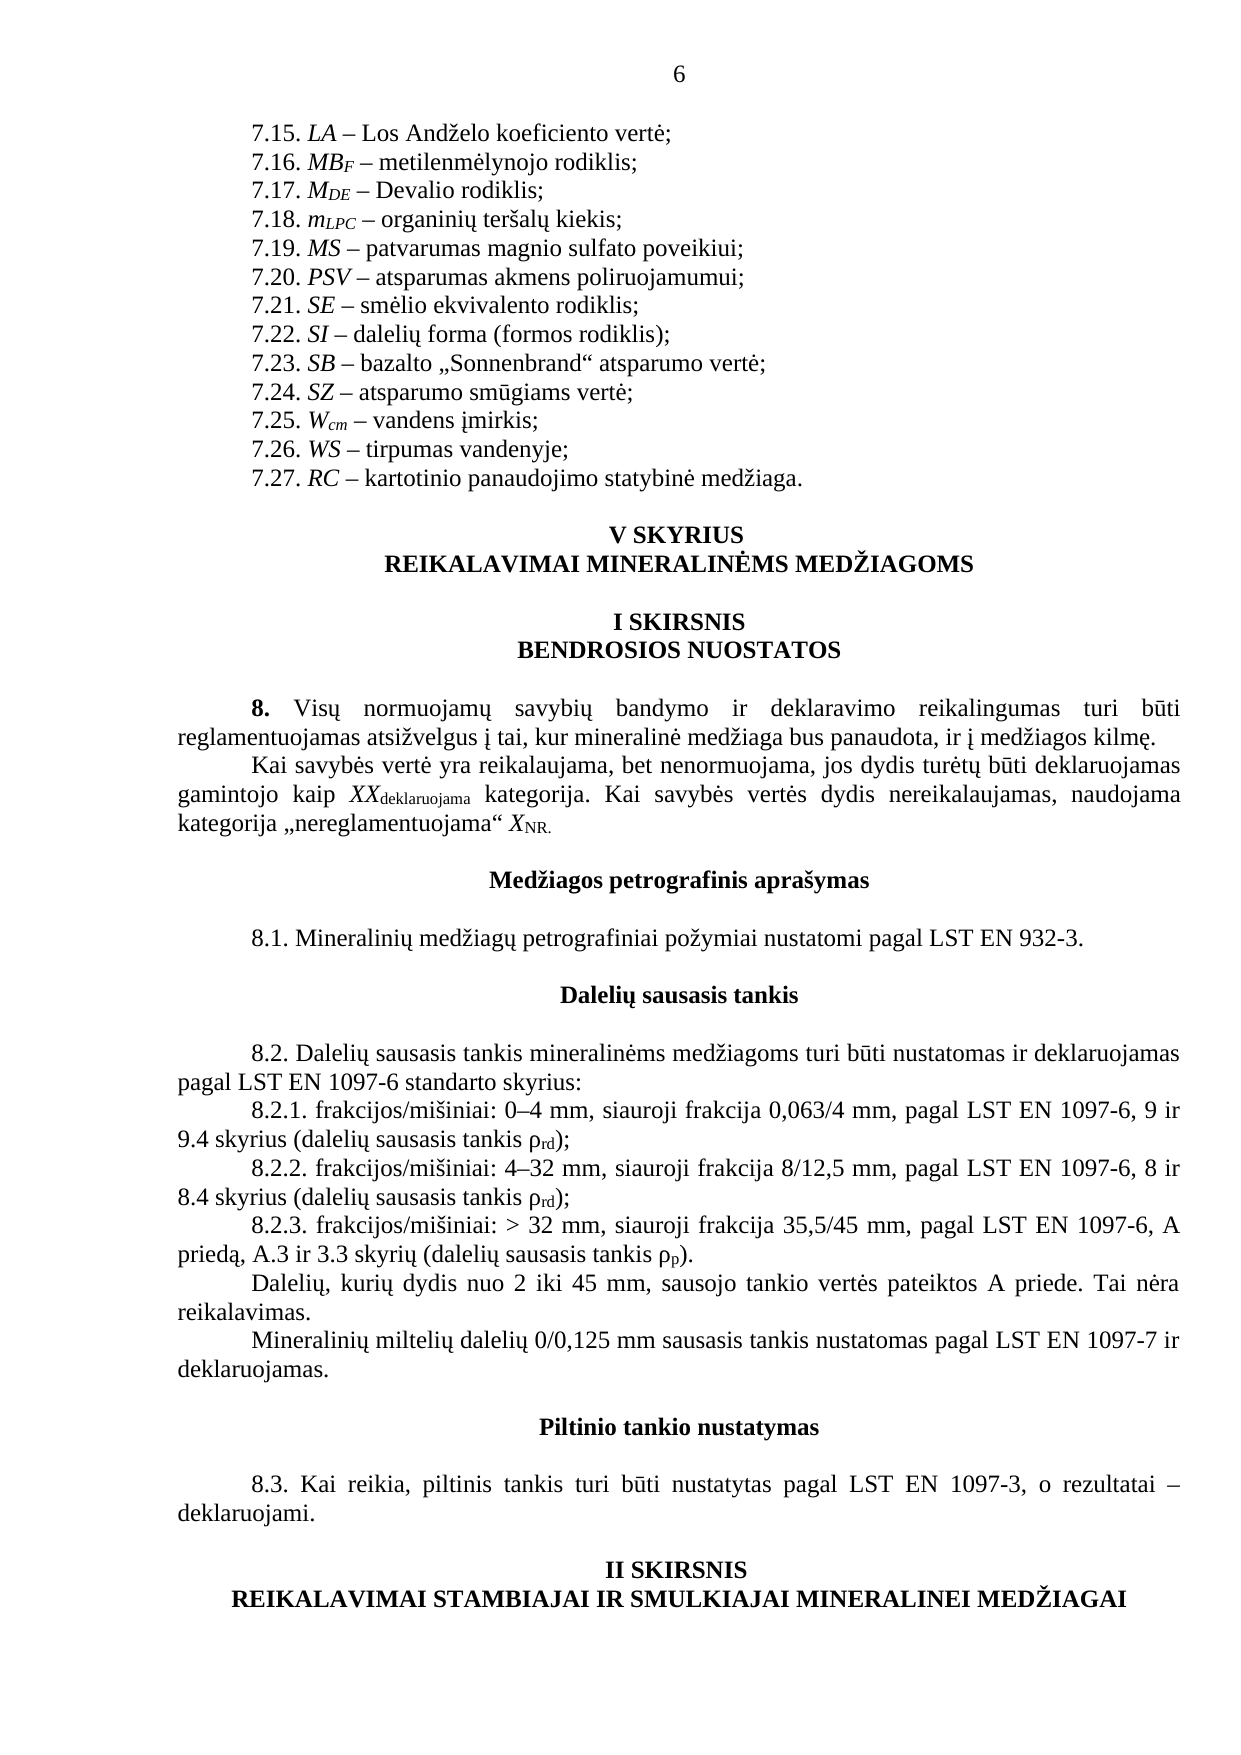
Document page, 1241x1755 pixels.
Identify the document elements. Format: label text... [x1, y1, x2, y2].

text V SKYRIUS [177, 521, 1181, 549]
text Kai savybės vertė yra reikalaujama, bet nenormuojama, jos dydis turėtų būti deklaruojamas gamintojo kaip XXdeklaruojama kategorija. Kai savybės vertės dydis nereikalaujamas, naudojama kategorija „nereglamentuojama“ XNR. [177, 751, 1181, 837]
text 8.2. Dalelių sausasis tankis mineralinėms medžiagoms turi būti nustatomas ir deklaruojamas pagal LST EN 1097-6 standarto skyrius: [177, 1038, 1181, 1096]
text 7.15. LA – Los Andželo koeficiento vertė; [177, 118, 1181, 147]
text 8.3. Kai reikia, piltinis tankis turi būti nustatytas pagal LST EN 1097-3, o rezultatai – deklaruojami. [177, 1469, 1181, 1527]
text 7.21. SE – smėlio ekvivalento rodiklis; [177, 291, 1181, 319]
text 8.2.3. frakcijos/mišiniai: > 32 mm, siauroji frakcija 35,5/45 mm, pagal LST EN 1097-6, A priedą, A.3 ir 3.3 skyrių (dalelių sausasis tankis ρp). [177, 1211, 1181, 1268]
text 7.16. MBF – metilenmėlynojo rodiklis; [177, 147, 1181, 176]
text BENDROSIOS NUOSTATOS [177, 636, 1181, 664]
text 7.25. Wcm – vandens įmirkis; [177, 406, 1181, 434]
text 8. Visų normuojamų savybių bandymo ir deklaravimo reikalingumas turi būti reglamentuojamas atsižvelgus į tai, kur mineralinė medžiaga bus panaudota, ir į medžiagos kilmę. [177, 693, 1181, 751]
text 7.18. mLPC – organinių teršalų kiekis; [177, 204, 1181, 233]
text Mineralinių miltelių dalelių 0/0,125 mm sausasis tankis nustatomas pagal LST EN 1097-7 ir deklaruojamas. [177, 1326, 1181, 1383]
text Dalelių, kurių dydis nuo 2 iki 45 mm, sausojo tankio vertės pateiktos A priede. Tai nėra reikalavimas. [177, 1268, 1181, 1326]
text 8.2.1. frakcijos/mišiniai: 0–4 mm, siauroji frakcija 0,063/4 mm, pagal LST EN 1097-6, 9 ir 9.4 skyrius (dalelių sausasis tankis ρrd); [177, 1096, 1181, 1153]
text 7.17. MDE – Devalio rodiklis; [177, 176, 1181, 204]
text 7.20. PSV – atsparumas akmens poliruojamumui; [177, 262, 1181, 291]
text 8.1. Mineralinių medžiagų petrografiniai požymiai nustatomi pagal LST EN 932-3. [177, 923, 1181, 952]
text 7.26. WS – tirpumas vandenyje; [177, 434, 1181, 463]
text 8.2.2. frakcijos/mišiniai: 4–32 mm, siauroji frakcija 8/12,5 mm, pagal LST EN 1097-6, 8 ir 8.4 skyrius (dalelių sausasis tankis ρrd); [177, 1153, 1181, 1211]
text 7.22. SI – dalelių forma (formos rodiklis); [177, 319, 1181, 348]
text 7.23. SB – bazalto „Sonnenbrand“ atsparumo vertė; [177, 348, 1181, 377]
text II SKIRSNIS [177, 1556, 1181, 1584]
text Medžiagos petrografinis aprašymas [177, 866, 1181, 894]
text 7.27. RC – kartotinio panaudojimo statybinė medžiaga. [177, 463, 1181, 492]
text 7.19. MS – patvarumas magnio sulfato poveikiui; [177, 233, 1181, 262]
text REIKALAVIMAI STAMBIAJAI IR SMULKIAJAI MINERALINEI MEDŽIAGAI [177, 1584, 1181, 1613]
text I SKIRSNIS [177, 607, 1181, 636]
text REIKALAVIMAI MINERALINĖMS MEDŽIAGOMS [177, 549, 1181, 578]
text Piltinio tankio nustatymas [177, 1412, 1181, 1441]
text 7.24. SZ – atsparumo smūgiams vertė; [177, 377, 1181, 406]
text Dalelių sausasis tankis [177, 981, 1181, 1009]
